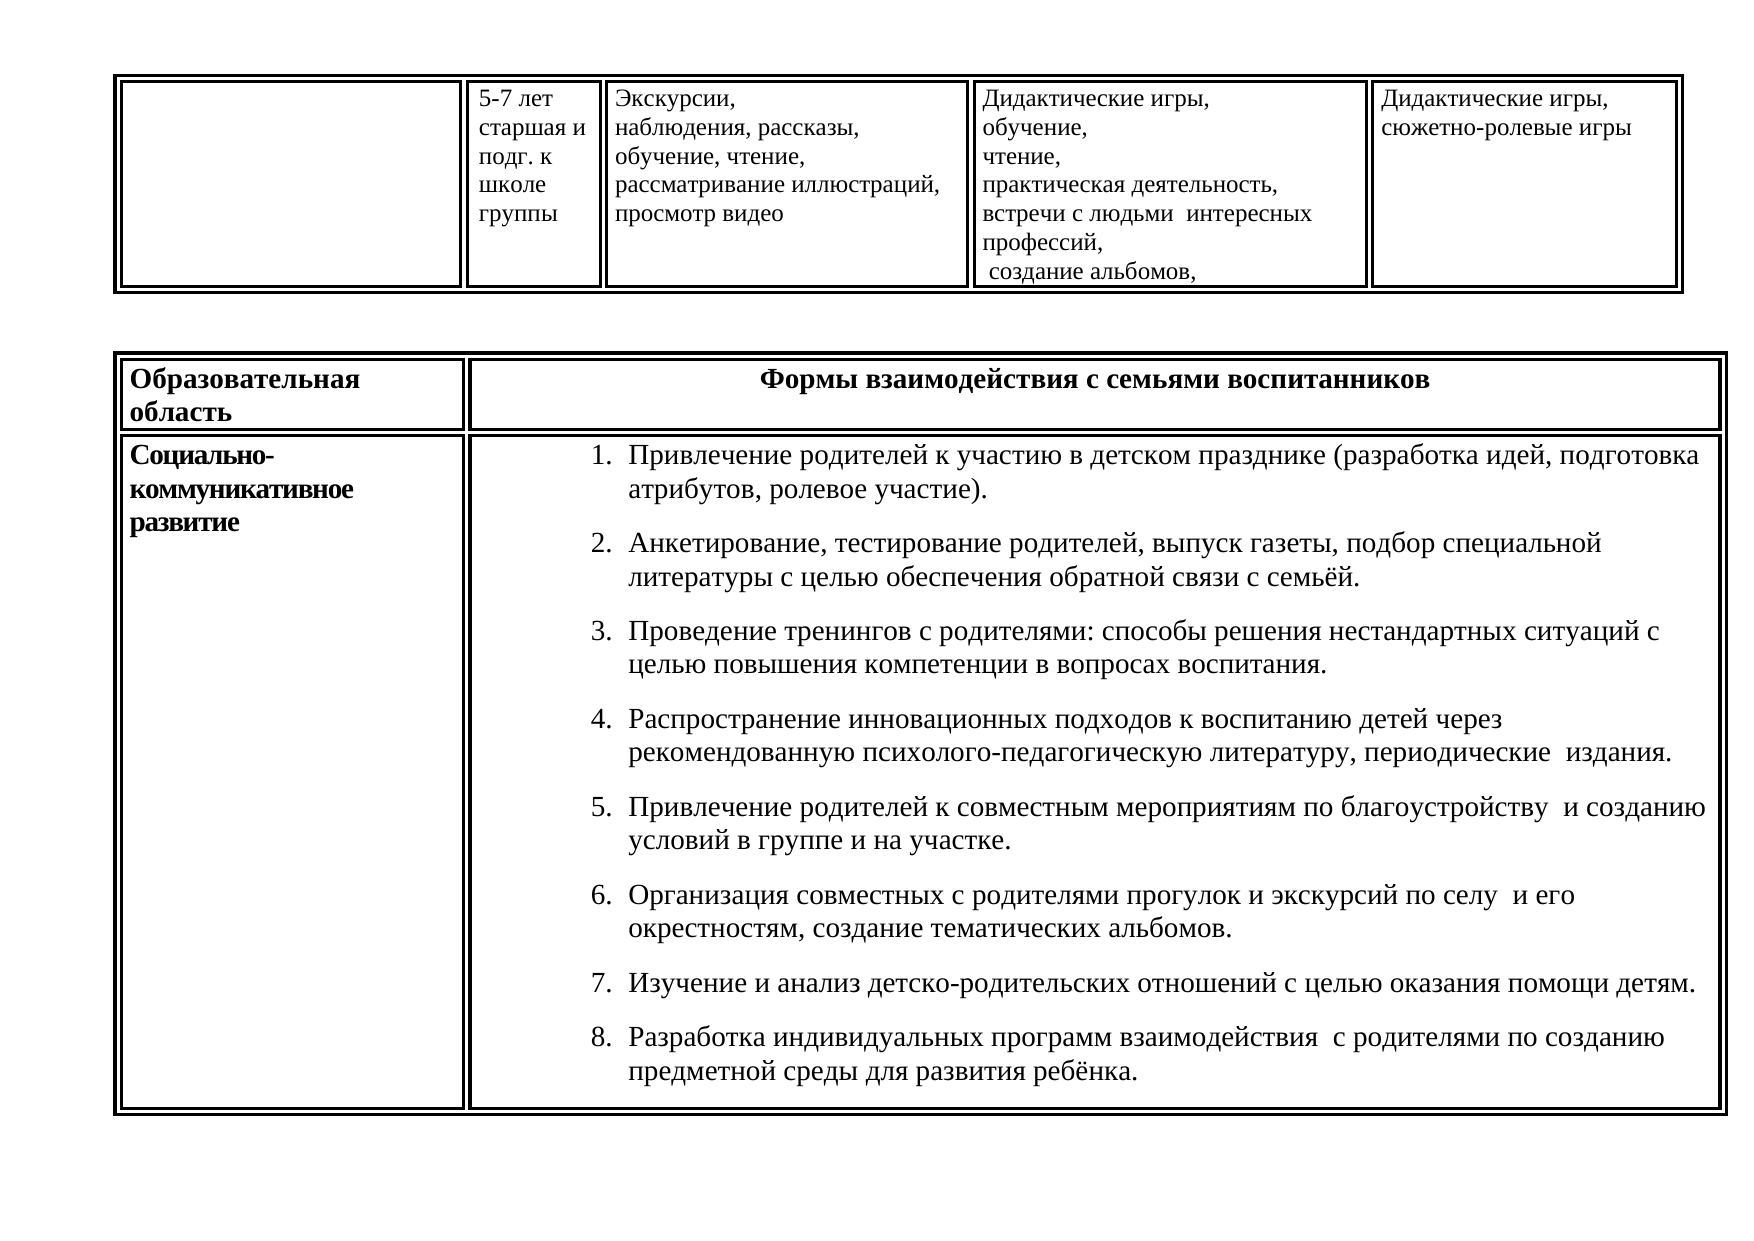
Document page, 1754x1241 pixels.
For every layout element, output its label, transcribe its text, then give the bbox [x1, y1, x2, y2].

table_cell [118, 77, 464, 284]
table_cell Дидактические игры, сюжетно-ролевые игры [1370, 77, 1680, 284]
table_cell Привлечение родителей к участию в детском празднике (разработка идей, подготовка атрибутов, ролевое участие). Анкетирование, тестирование родителей, выпуск газеты, подбор специальной литературы с целью обеспечения обратной связи с семьёй. Проведение тренингов с родителями: способы решения нестандартных ситуаций с целью повышения компетенции в вопросах воспитания. Распространение инновационных подходов к воспитанию детей через рекомендованную психолого-педагогическую литературу, периодические издания. Привлечение родителей к совместным мероприятиям по благоустройству и созданию условий в группе и на участке. Организация совместных с родителями прогулок и экскурсий по селу и его окрестностям, создание тематических альбомов. Изучение и анализ детско-родительских отношений с целью оказания помощи детям. Разработка индивидуальных программ взаимодействия с родителями по созданию предметной среды для развития ребёнка. Беседы с детьми с целью формирования уверенности в том, что их любят и о них заботятся в семье. Выработка единой системы гуманистических требований в ДОУ и семье. Повышение правовой культуры родителей. Консультативные часы для родителей по вопросам предупреждения использования методов, унижающих достоинство ребёнка. Создание фотовыставок, фотоальбомов «Я и моя семья», «Моя родословная», «Мои любимые дела», «Моё настроение». Аудио- и видиозаписи высказываний детей по отдельным проблемам с дальнейшим прослушиванием и обсуждением проблемы с родителями (За что любишь свой дом? Кто в твоём доме самый главный? Кто самый добрый? За что ты себя любишь? и др.). [472, 437, 1718, 1107]
table_cell 5-7 лет старшая и подг. к школе группы [464, 77, 603, 284]
table_cell Дидактические игры, обучение, чтение, практическая деятельность, встречи с людьми интересных профессий, создание альбомов, [971, 77, 1370, 284]
table_cell Экскурсии, наблюдения, рассказы, обучение, чтение, рассматривание иллюстраций, просмотр видео [604, 77, 971, 284]
table_cell Привлечение родителей к участию в детском празднике (разработка идей, подготовка атрибутов, ролевое участие). Анкетирование, тестирование родителей, выпуск газеты, подбор специальной литературы с целью обеспечения обратной связи с семьёй. Проведение тренингов с родителями: способы решения нестандартных ситуаций с целью повышения компетенции в вопросах воспитания. Распространение инновационных подходов к воспитанию детей через рекомендованную психолого-педагогическую литературу, периодические издания. Привлечение родителей к совместным мероприятиям по благоустройству и созданию условий в группе и на участке. Организация совместных с родителями прогулок и экскурсий по селу и его окрестностям, создание тематических альбомов. Изучение и анализ детско-родительских отношений с целью оказания помощи детям. Разработка индивидуальных программ взаимодействия с родителями по созданию предметной среды для развития ребёнка. Беседы с детьми с целью формирования уверенности в том, что их любят и о них заботятся в семье. Выработка единой системы гуманистических требований в ДОУ и семье. Повышение правовой культуры родителей. Консультативные часы для родителей по вопросам предупреждения использования методов, унижающих достоинство ребёнка. Создание фотовыставок, фотоальбомов «Я и моя семья», «Моя родословная», «Мои любимые дела», «Моё настроение». Аудио- и видиозаписи высказываний детей по отдельным проблемам с дальнейшим прослушиванием и обсуждением проблемы с родителями (За что любишь свой дом? Кто в твоём доме самый главный? Кто самый добрый? За что ты себя любишь? и др.). [467, 428, 1723, 1107]
table_cell Социально-коммуникативное развитие [118, 428, 467, 1107]
table_header Образовательная область [118, 355, 467, 428]
table_header Формы взаимодействия с семьями воспитанников [467, 355, 1723, 428]
